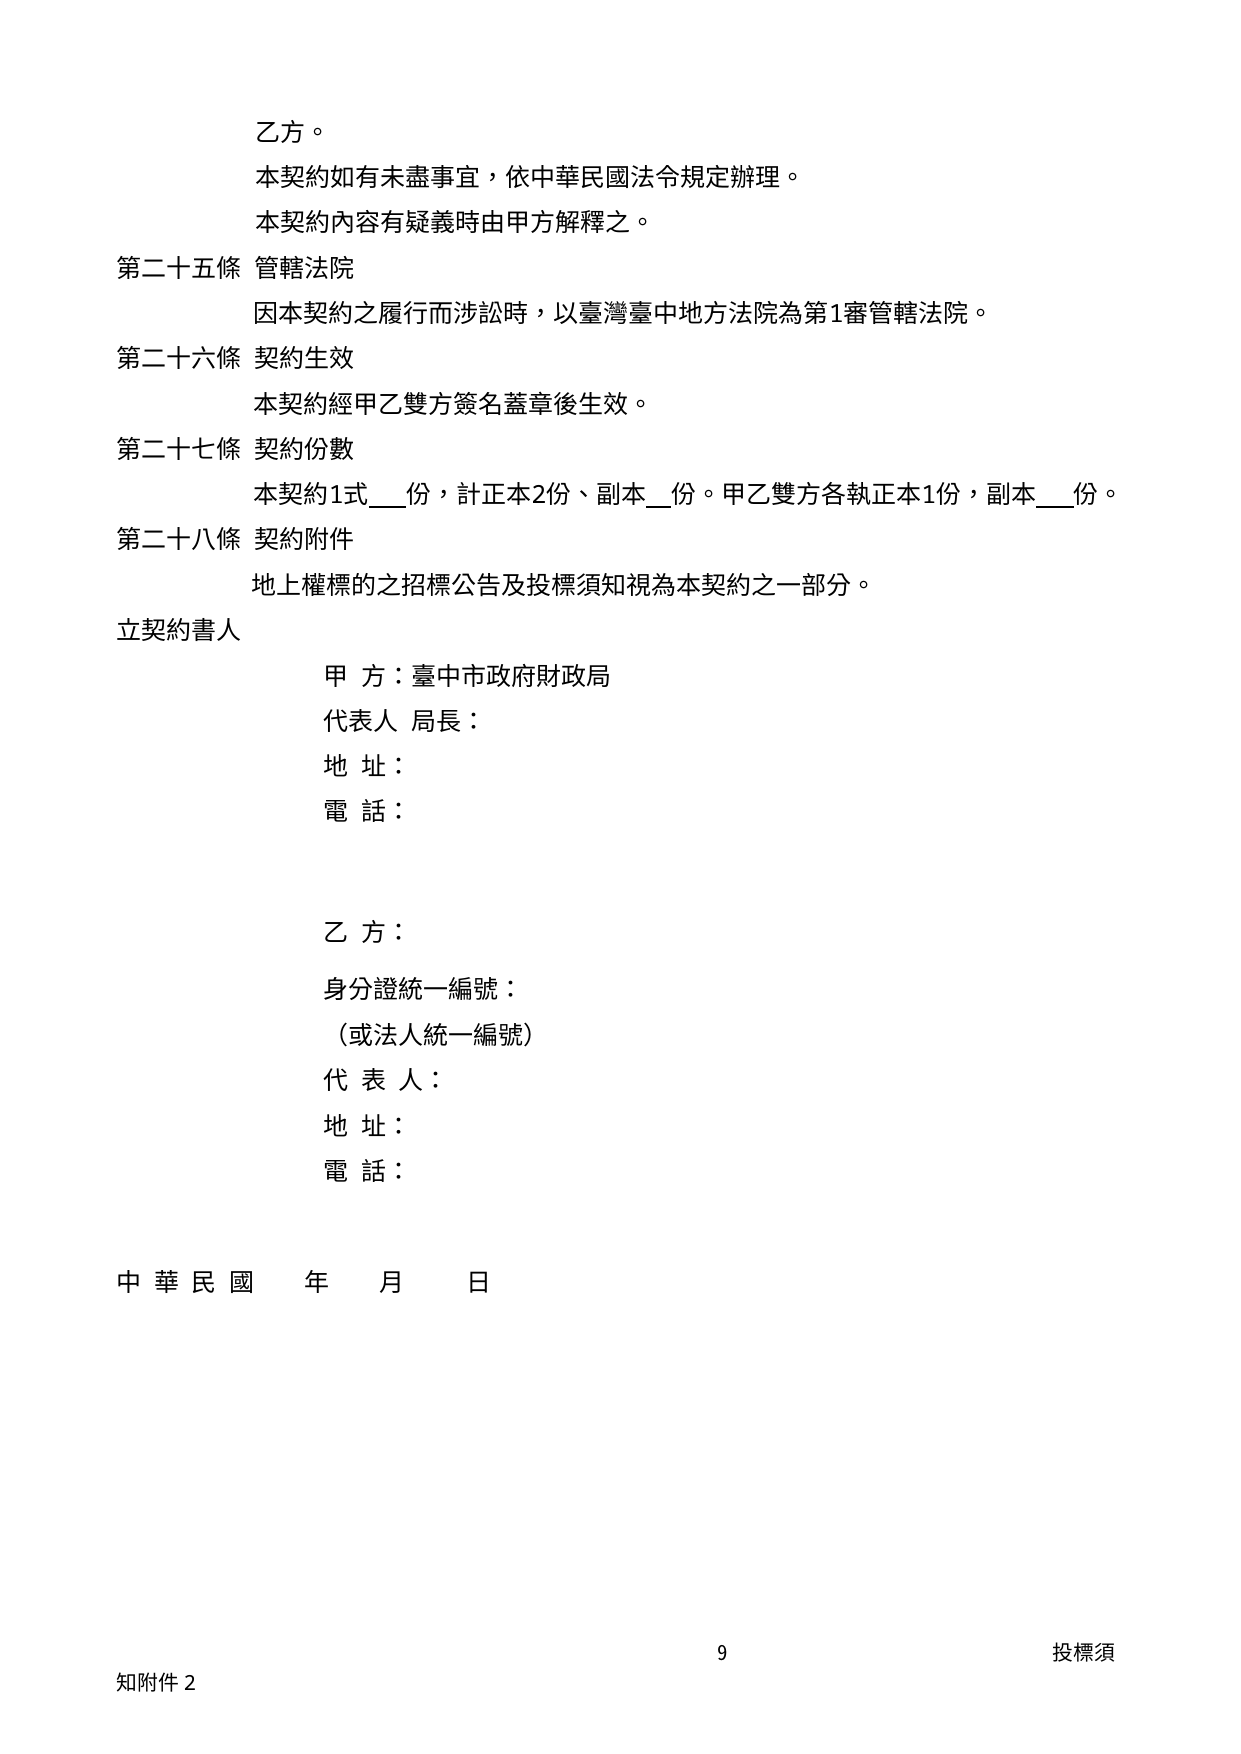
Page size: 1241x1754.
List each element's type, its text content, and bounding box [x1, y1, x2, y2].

text 第二十七條 契約份數 [117, 429, 1122, 466]
text 乙 方： [323, 912, 1122, 948]
text 立契約書人 [117, 611, 1122, 647]
text 地 址： [323, 747, 1122, 783]
text 電 話： [323, 792, 1122, 828]
text 本契約1式 份，計正本2份、副本 份。甲乙雙方各執正本1份，副本 份。 [254, 475, 1122, 511]
text （或法人統一編號） [323, 1015, 1122, 1052]
text 地 址： [323, 1106, 1122, 1142]
text 乙方。 [255, 112, 1122, 148]
text 第二十六條 契約生效 [117, 339, 1122, 375]
text 身分證統一編號： [323, 970, 1122, 1006]
text 甲 方：臺中市政府財政局 [323, 656, 1122, 692]
text 代 表 人： [323, 1061, 1122, 1097]
text 第二十八條 契約附件 [117, 520, 1122, 556]
text 因本契約之履行而涉訟時，以臺灣臺中地方法院為第1審管轄法院。 [254, 293, 1122, 330]
text 代表人 局長： [323, 701, 1122, 737]
text 本契約內容有疑義時由甲方解釋之。 [255, 203, 1122, 239]
text 中 華 民 國 年 月 日 [117, 1239, 1122, 1302]
text 第二十五條 管轄法院 [117, 248, 1122, 284]
text 電 話： [323, 1151, 1122, 1187]
text 本契約經甲乙雙方簽名蓋章後生效。 [254, 384, 1122, 420]
text 地上權標的之招標公告及投標須知視為本契約之一部分。 [251, 565, 1122, 602]
text 本契約如有未盡事宜，依中華民國法令規定辦理。 [255, 157, 1122, 194]
